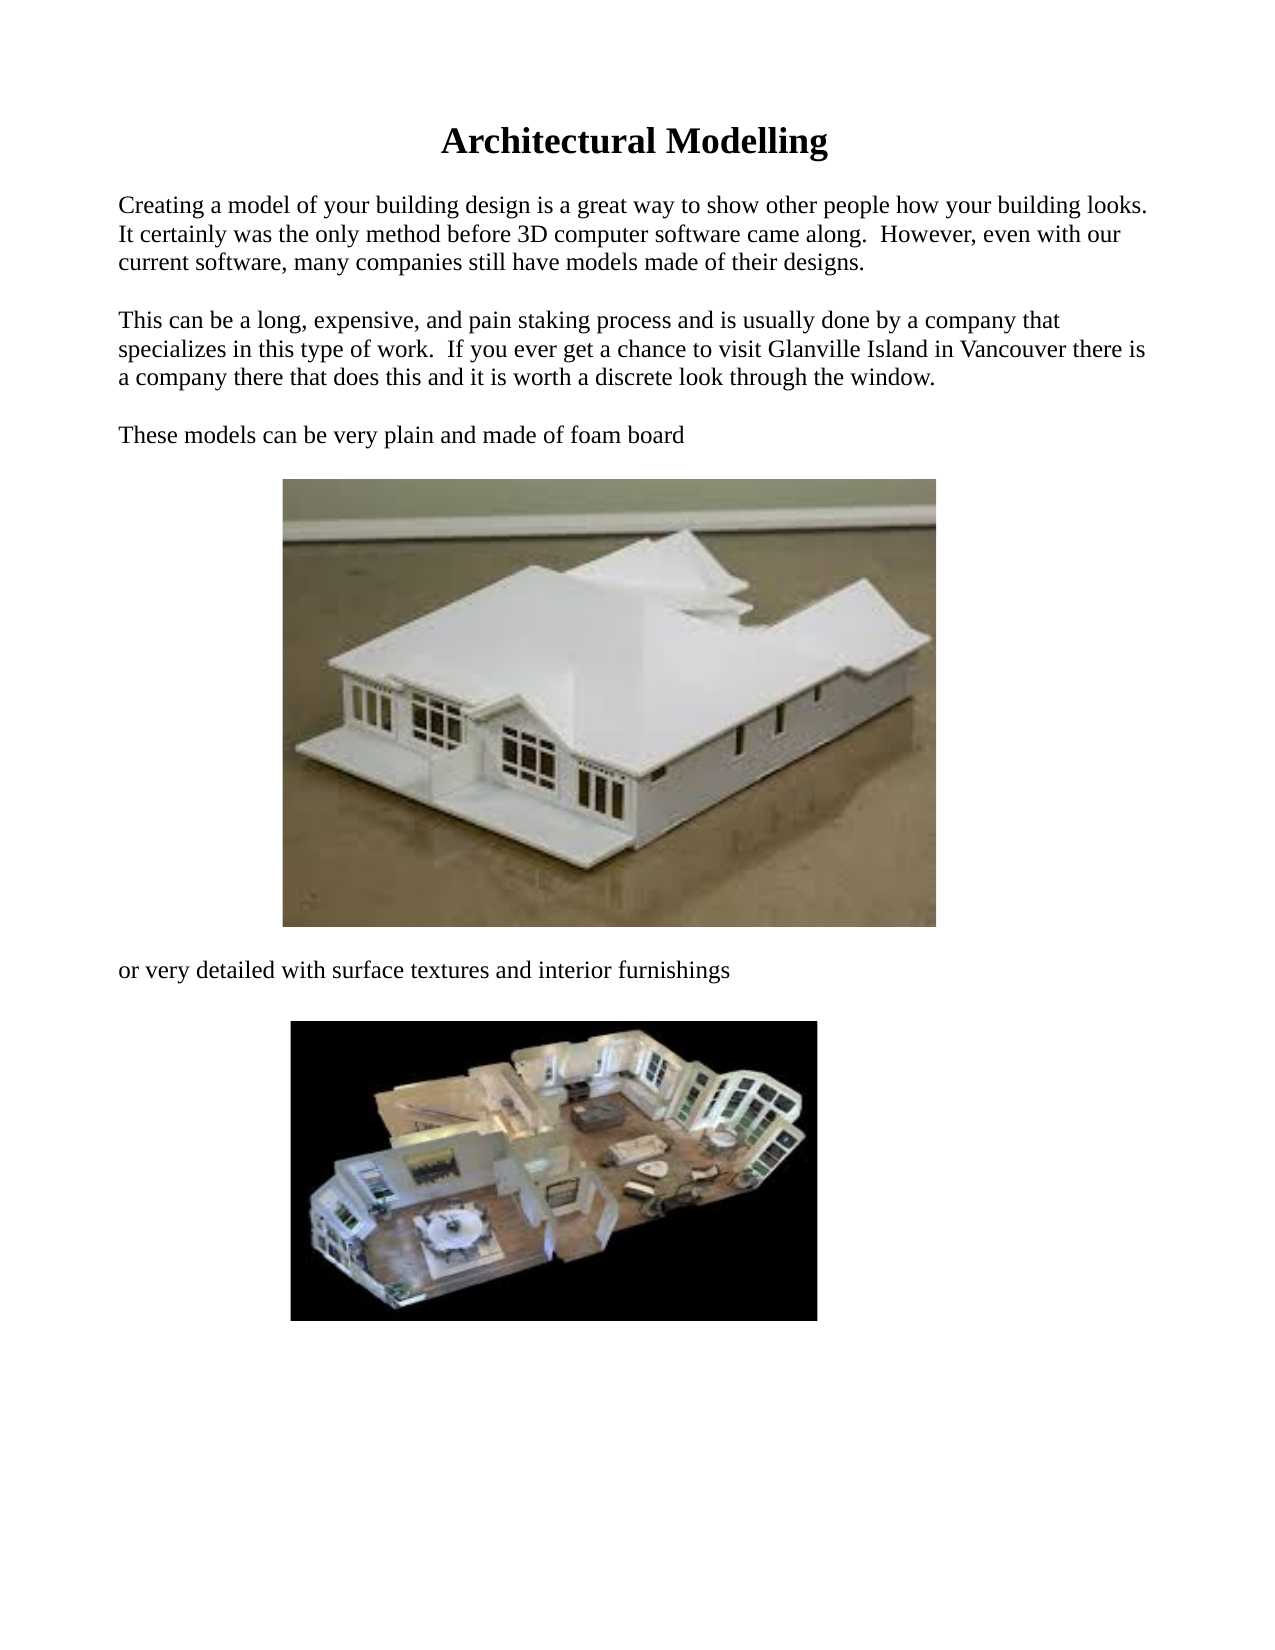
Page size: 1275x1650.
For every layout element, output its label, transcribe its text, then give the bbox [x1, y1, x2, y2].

text Creating a model of your building design is a great way to show other people how your building looks. It certainly was the only method before 3D computer software came along. However, even with our current software, many companies still have models made of their designs. [118, 190, 1157, 276]
text Architectural Modelling [118, 118, 1157, 161]
picture [290, 1021, 818, 1321]
text This can be a long, expensive, and pain staking process and is usually done by a company that specializes in this type of work. If you ever get a chance to visit Glanville Island in Vancouver there is a company there that does this and it is worth a discrete look through the window. [118, 305, 1157, 391]
text or very detailed with surface textures and interior furnishings [118, 956, 1157, 984]
picture [282, 479, 937, 927]
text These models can be very plain and made of foam board [118, 420, 1157, 449]
